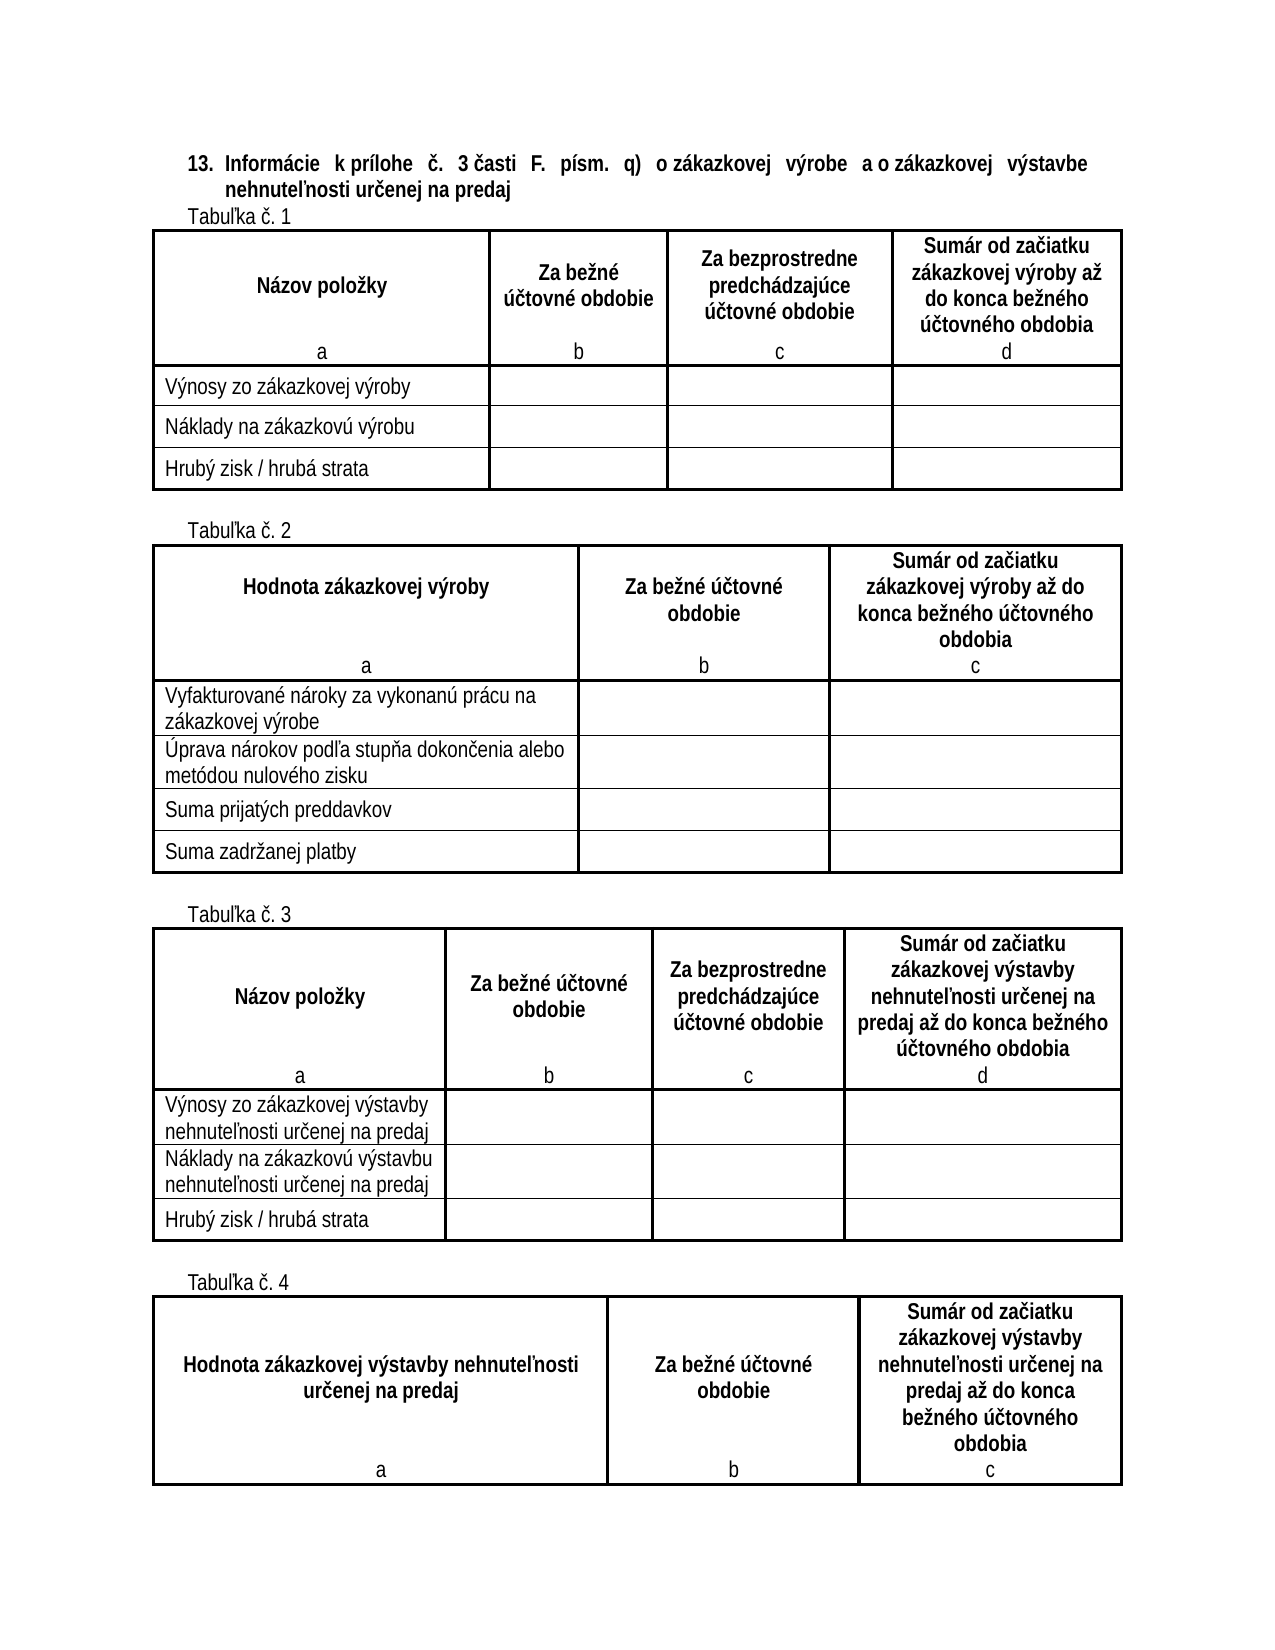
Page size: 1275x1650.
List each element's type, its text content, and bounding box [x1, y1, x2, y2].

table_cell [491, 367, 666, 405]
table_cell a [155, 653, 577, 679]
table_cell b [491, 338, 666, 364]
table_cell [831, 682, 1120, 734]
table_cell Vyfakturované nároky za vykonanú prácu na zákazkovej výrobe [155, 682, 577, 734]
table_cell Suma prijatých preddavkov [155, 789, 577, 830]
table_cell Náklady na zákazkovú výstavbu nehnuteľnosti určenej na predaj [155, 1145, 444, 1198]
text Tabuľka č. 2 [187, 517, 1087, 544]
table_cell [654, 1091, 843, 1144]
table_header Za bezprostredne predchádzajúce účtovné obdobie [654, 930, 843, 1062]
table_cell [831, 831, 1120, 871]
table_cell [846, 1199, 1120, 1239]
table_cell [846, 1091, 1120, 1144]
table_header Sumár od začiatku zákazkovej výroby až do konca bežného účtovného obdobia [831, 547, 1120, 652]
table_header Za bežné účtovné obdobie [580, 547, 828, 652]
table_cell [447, 1145, 651, 1198]
table_cell [580, 789, 828, 830]
table_cell Hrubý zisk / hrubá strata [155, 448, 488, 488]
table_cell Suma zadržanej platby [155, 831, 577, 871]
table_cell [831, 789, 1120, 830]
table_cell Náklady na zákazkovú výrobu [155, 406, 488, 447]
table_cell a [155, 1456, 606, 1482]
table_cell [669, 448, 891, 488]
table_cell d [846, 1062, 1120, 1088]
table_cell [894, 448, 1120, 488]
text 13. Informácie k prílohe č. 3 časti F. písm. q) o zákazkovej výrobe a o zákazkovej výstavbe nehnuteľnosti určenej na predaj [187, 150, 1087, 203]
table_cell d [894, 338, 1120, 364]
table_cell [831, 736, 1120, 788]
table_cell b [447, 1062, 651, 1088]
table_cell c [861, 1456, 1120, 1482]
table_header Hodnota zákazkovej výstavby nehnuteľnosti určenej na predaj [155, 1298, 606, 1456]
text Tabuľka č. 1 [187, 203, 1087, 229]
table_cell [447, 1091, 651, 1144]
table_header Za bežné účtovné obdobie [491, 232, 666, 338]
table_cell [654, 1199, 843, 1239]
table_header Za bežné účtovné obdobie [447, 930, 651, 1062]
table_cell [894, 406, 1120, 447]
table_cell c [654, 1062, 843, 1088]
table_cell [580, 736, 828, 788]
table_cell [491, 406, 666, 447]
text Tabuľka č. 3 [187, 901, 1087, 927]
table_cell c [669, 338, 891, 364]
table_cell [580, 682, 828, 734]
table_cell [669, 367, 891, 405]
table_cell a [155, 338, 488, 364]
table_header Sumár od začiatku zákazkovej výroby až do konca bežného účtovného obdobia [894, 232, 1120, 338]
table_cell [669, 406, 891, 447]
table_cell [894, 367, 1120, 405]
table_header Za bežné účtovné obdobie [609, 1298, 857, 1456]
table_header Hodnota zákazkovej výroby [155, 547, 577, 652]
table_cell [447, 1199, 651, 1239]
table_cell Výnosy zo zákazkovej výstavby nehnuteľnosti určenej na predaj [155, 1091, 444, 1144]
table_cell c [831, 653, 1120, 679]
table_cell [491, 448, 666, 488]
table_header Sumár od začiatku zákazkovej výstavby nehnuteľnosti určenej na predaj až do konca bežného účtovného obdobia [861, 1298, 1120, 1456]
table_cell b [580, 653, 828, 679]
table_header Názov položky [155, 232, 488, 338]
table_cell [654, 1145, 843, 1198]
table_header Názov položky [155, 930, 444, 1062]
table_cell Hrubý zisk / hrubá strata [155, 1199, 444, 1239]
table_cell b [609, 1456, 857, 1482]
text Tabuľka č. 4 [187, 1268, 1087, 1295]
table_cell a [155, 1062, 444, 1088]
table_cell Výnosy zo zákazkovej výroby [155, 367, 488, 405]
table_cell Úprava nárokov podľa stupňa dokončenia alebo metódou nulového zisku [155, 736, 577, 788]
table_header Sumár od začiatku zákazkovej výstavby nehnuteľnosti určenej na predaj až do konca bežného účtovného obdobia [846, 930, 1120, 1062]
table_header Za bezprostredne predchádzajúce účtovné obdobie [669, 232, 891, 338]
table_cell [846, 1145, 1120, 1198]
table_cell [580, 831, 828, 871]
